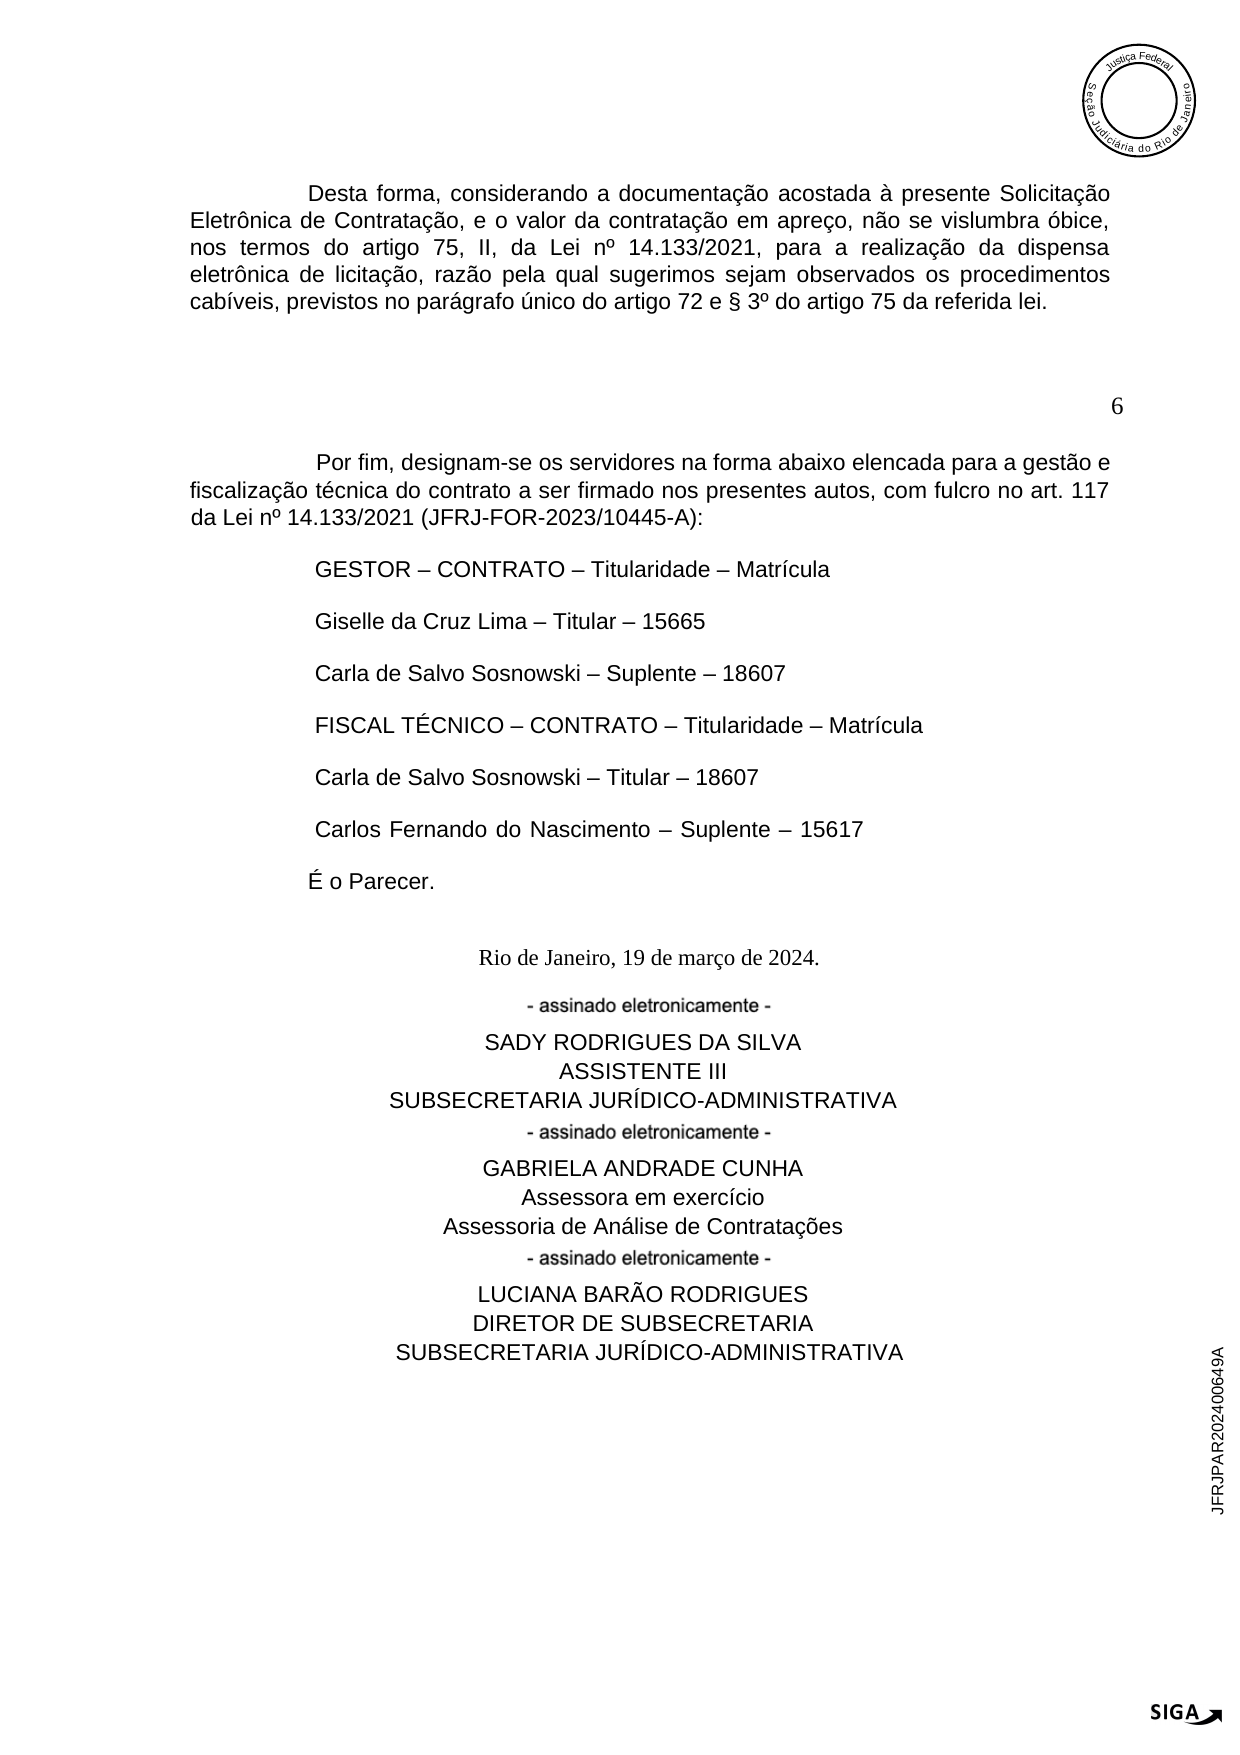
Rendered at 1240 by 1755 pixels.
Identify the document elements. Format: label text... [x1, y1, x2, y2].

text Rio de Janeiro, 19 de março de 2024. [189, 944, 1109, 971]
text SUBSECRETARIA JURÍDICO-ADMINISTRATIVA [234, 1087, 1058, 1113]
text Por fim, designam-se os servidores na forma abaixo elencada para a gestão e [189, 449, 1111, 475]
text SUBSECRETARIA JURÍDICO-ADMINISTRATIVA [234, 1339, 1065, 1366]
text GESTOR – CONTRATO – Titularidade – Matrícula [314, 556, 1111, 582]
text SADY RODRIGUES DA SILVA [234, 1028, 1058, 1055]
text Carlos Fernando do Nascimento – Suplente – 15617 É o Parecer. [308, 816, 864, 894]
text 6 [189, 391, 1123, 420]
text ASSISTENTE III [234, 1058, 1058, 1084]
text Desta forma, considerando a documentação acostada à presente Solicitação Eletrônica de Contratação, e o valor da contratação em apreço, não se vislumbra óbice, nos termos do artigo 75, II, da Lei nº 14.133/2021, para a realização da dispensa eletrônica de licitação, razão pela qual sugerimos sejam observados os procedimentos cabíveis, previstos no parágrafo único do artigo 72 e § 3º do artigo 75 da referida lei. [189, 180, 1111, 314]
text fiscalização técnica do contrato a ser firmado nos presentes autos, com fulcro no art. 117 da Lei nº 14.133/2021 (JFRJ-FOR-2023/10445-A): [189, 477, 1111, 530]
text Assessora em exercício [234, 1184, 1058, 1210]
text Carla de Salvo Sosnowski – Titular – 18607 [314, 764, 1111, 790]
text DIRETOR DE SUBSECRETARIA [234, 1310, 1058, 1336]
text Carla de Salvo Sosnowski – Suplente – 18607 [314, 660, 1111, 686]
text Giselle da Cruz Lima – Titular – 15665 [314, 608, 1111, 634]
text FISCAL TÉCNICO – CONTRATO – Titularidade – Matrícula [314, 712, 1111, 738]
text Assessoria de Análise de Contratações [234, 1213, 1058, 1239]
text LUCIANA BARÃO RODRIGUES [234, 1281, 1058, 1307]
text GABRIELA ANDRADE CUNHA [234, 1155, 1058, 1181]
